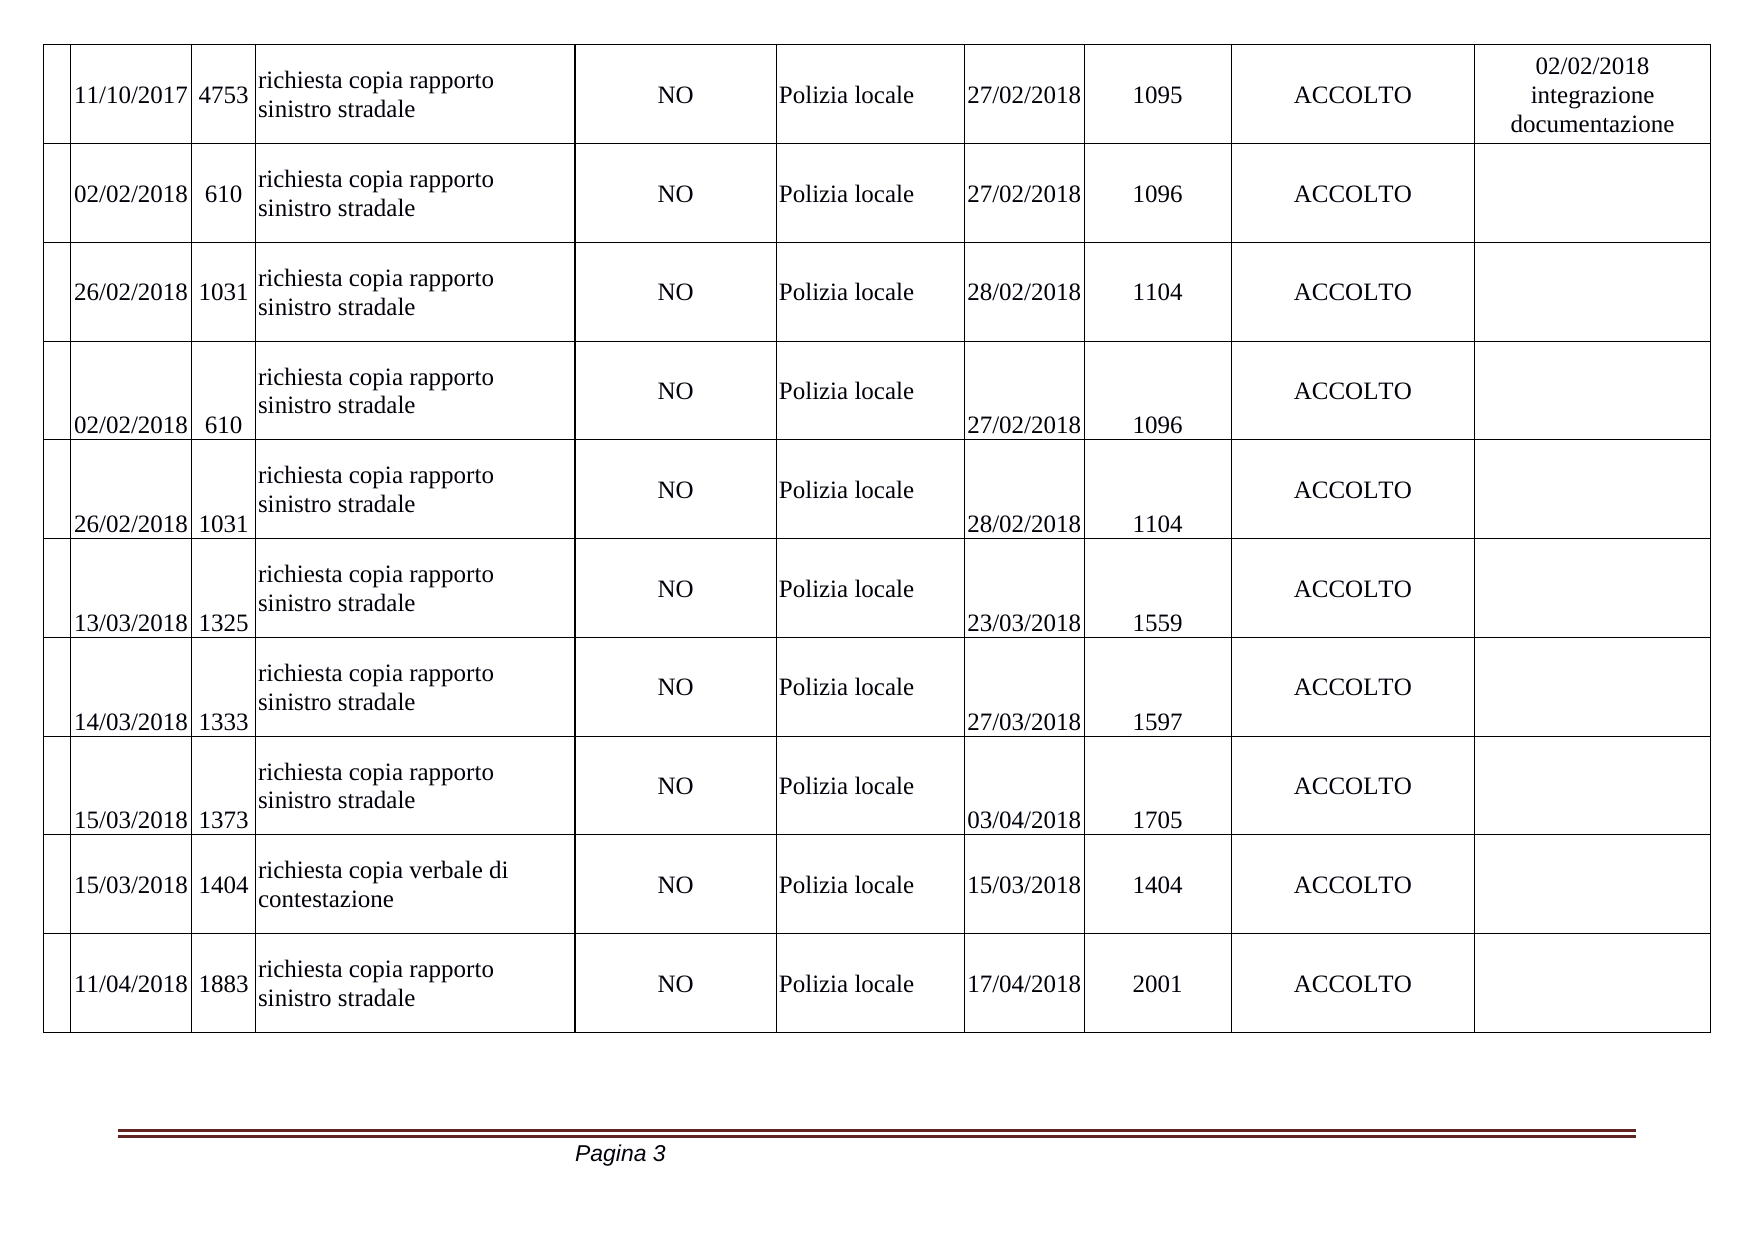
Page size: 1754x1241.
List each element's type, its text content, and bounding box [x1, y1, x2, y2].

table_cell [44, 144, 70, 242]
table_cell NO [576, 737, 776, 834]
table_cell richiesta copia rapporto sinistro stradale [256, 934, 574, 1032]
table_cell 1705 [1085, 737, 1231, 834]
table_cell NO [576, 243, 776, 341]
table_cell [44, 934, 70, 1032]
table_cell [1475, 835, 1710, 933]
table_cell 02/02/2018 integrazione documentazione [1475, 45, 1710, 143]
table_cell ACCOLTO [1232, 638, 1474, 736]
table_cell NO [576, 934, 776, 1032]
table_cell 1104 [1085, 243, 1231, 341]
table_cell Polizia locale [777, 45, 964, 143]
table_cell Polizia locale [777, 440, 964, 538]
table_cell Polizia locale [777, 539, 964, 637]
table_cell [1475, 440, 1710, 538]
table_cell 02/02/2018 [71, 144, 191, 242]
table_cell 11/10/2017 [71, 45, 191, 143]
table_cell 4753 [192, 45, 255, 143]
table_cell [44, 342, 70, 439]
table_cell richiesta copia verbale di contestazione [256, 835, 574, 933]
table_cell 26/02/2018 [71, 243, 191, 341]
table_cell richiesta copia rapporto sinistro stradale [256, 144, 574, 242]
table_cell NO [576, 45, 776, 143]
table_cell 17/04/2018 [965, 934, 1084, 1032]
table_cell 1373 [192, 737, 255, 834]
table_cell 28/02/2018 [965, 440, 1084, 538]
table_cell 1333 [192, 638, 255, 736]
table_cell richiesta copia rapporto sinistro stradale [256, 45, 574, 143]
table_cell 1031 [192, 243, 255, 341]
table_cell richiesta copia rapporto sinistro stradale [256, 243, 574, 341]
table_cell 610 [192, 144, 255, 242]
table_cell [44, 45, 70, 143]
table_cell [44, 737, 70, 834]
table_cell [44, 539, 70, 637]
table_cell 1559 [1085, 539, 1231, 637]
table_cell NO [576, 440, 776, 538]
table_cell ACCOLTO [1232, 342, 1474, 439]
table_cell 1096 [1085, 144, 1231, 242]
table_cell Polizia locale [777, 934, 964, 1032]
table_cell 27/02/2018 [965, 45, 1084, 143]
table_cell ACCOLTO [1232, 45, 1474, 143]
table_cell 27/02/2018 [965, 342, 1084, 439]
table_cell 28/02/2018 [965, 243, 1084, 341]
table_cell 11/04/2018 [71, 934, 191, 1032]
table_cell 15/03/2018 [965, 835, 1084, 933]
table_cell 2001 [1085, 934, 1231, 1032]
table_cell [1475, 144, 1710, 242]
table_cell richiesta copia rapporto sinistro stradale [256, 737, 574, 834]
table_cell richiesta copia rapporto sinistro stradale [256, 342, 574, 439]
table_cell NO [576, 539, 776, 637]
table_cell 27/02/2018 [965, 144, 1084, 242]
table_cell 03/04/2018 [965, 737, 1084, 834]
table_cell ACCOLTO [1232, 934, 1474, 1032]
table_cell [44, 440, 70, 538]
table_cell Polizia locale [777, 638, 964, 736]
table_cell [44, 243, 70, 341]
table_cell ACCOLTO [1232, 440, 1474, 538]
table_cell 610 [192, 342, 255, 439]
table_cell [1475, 342, 1710, 439]
table_cell 02/02/2018 [71, 342, 191, 439]
table_cell richiesta copia rapporto sinistro stradale [256, 638, 574, 736]
table_cell 1325 [192, 539, 255, 637]
table_cell Polizia locale [777, 342, 964, 439]
table_cell 15/03/2018 [71, 737, 191, 834]
table_cell ACCOLTO [1232, 835, 1474, 933]
table_cell [1475, 934, 1710, 1032]
table_cell NO [576, 835, 776, 933]
table_cell 13/03/2018 [71, 539, 191, 637]
table_cell 1404 [192, 835, 255, 933]
table_cell 1597 [1085, 638, 1231, 736]
table_cell ACCOLTO [1232, 737, 1474, 834]
table_cell 1031 [192, 440, 255, 538]
table_cell Polizia locale [777, 144, 964, 242]
table_cell 26/02/2018 [71, 440, 191, 538]
table_cell 1104 [1085, 440, 1231, 538]
table_cell [44, 835, 70, 933]
table_cell NO [576, 144, 776, 242]
table_cell Polizia locale [777, 835, 964, 933]
table_cell 14/03/2018 [71, 638, 191, 736]
table_cell 1883 [192, 934, 255, 1032]
table_cell [1475, 539, 1710, 637]
table_cell richiesta copia rapporto sinistro stradale [256, 539, 574, 637]
table_cell ACCOLTO [1232, 539, 1474, 637]
table_cell NO [576, 638, 776, 736]
table_cell [44, 638, 70, 736]
table_cell 23/03/2018 [965, 539, 1084, 637]
table_cell Polizia locale [777, 243, 964, 341]
table_cell 15/03/2018 [71, 835, 191, 933]
table_cell NO [576, 342, 776, 439]
table_cell ACCOLTO [1232, 144, 1474, 242]
table_cell 27/03/2018 [965, 638, 1084, 736]
table_cell ACCOLTO [1232, 243, 1474, 341]
table_cell 1095 [1085, 45, 1231, 143]
table_cell [1475, 737, 1710, 834]
table_cell [1475, 638, 1710, 736]
table_cell [1475, 243, 1710, 341]
table_cell Polizia locale [777, 737, 964, 834]
table_cell 1404 [1085, 835, 1231, 933]
table_cell richiesta copia rapporto sinistro stradale [256, 440, 574, 538]
table_cell 1096 [1085, 342, 1231, 439]
